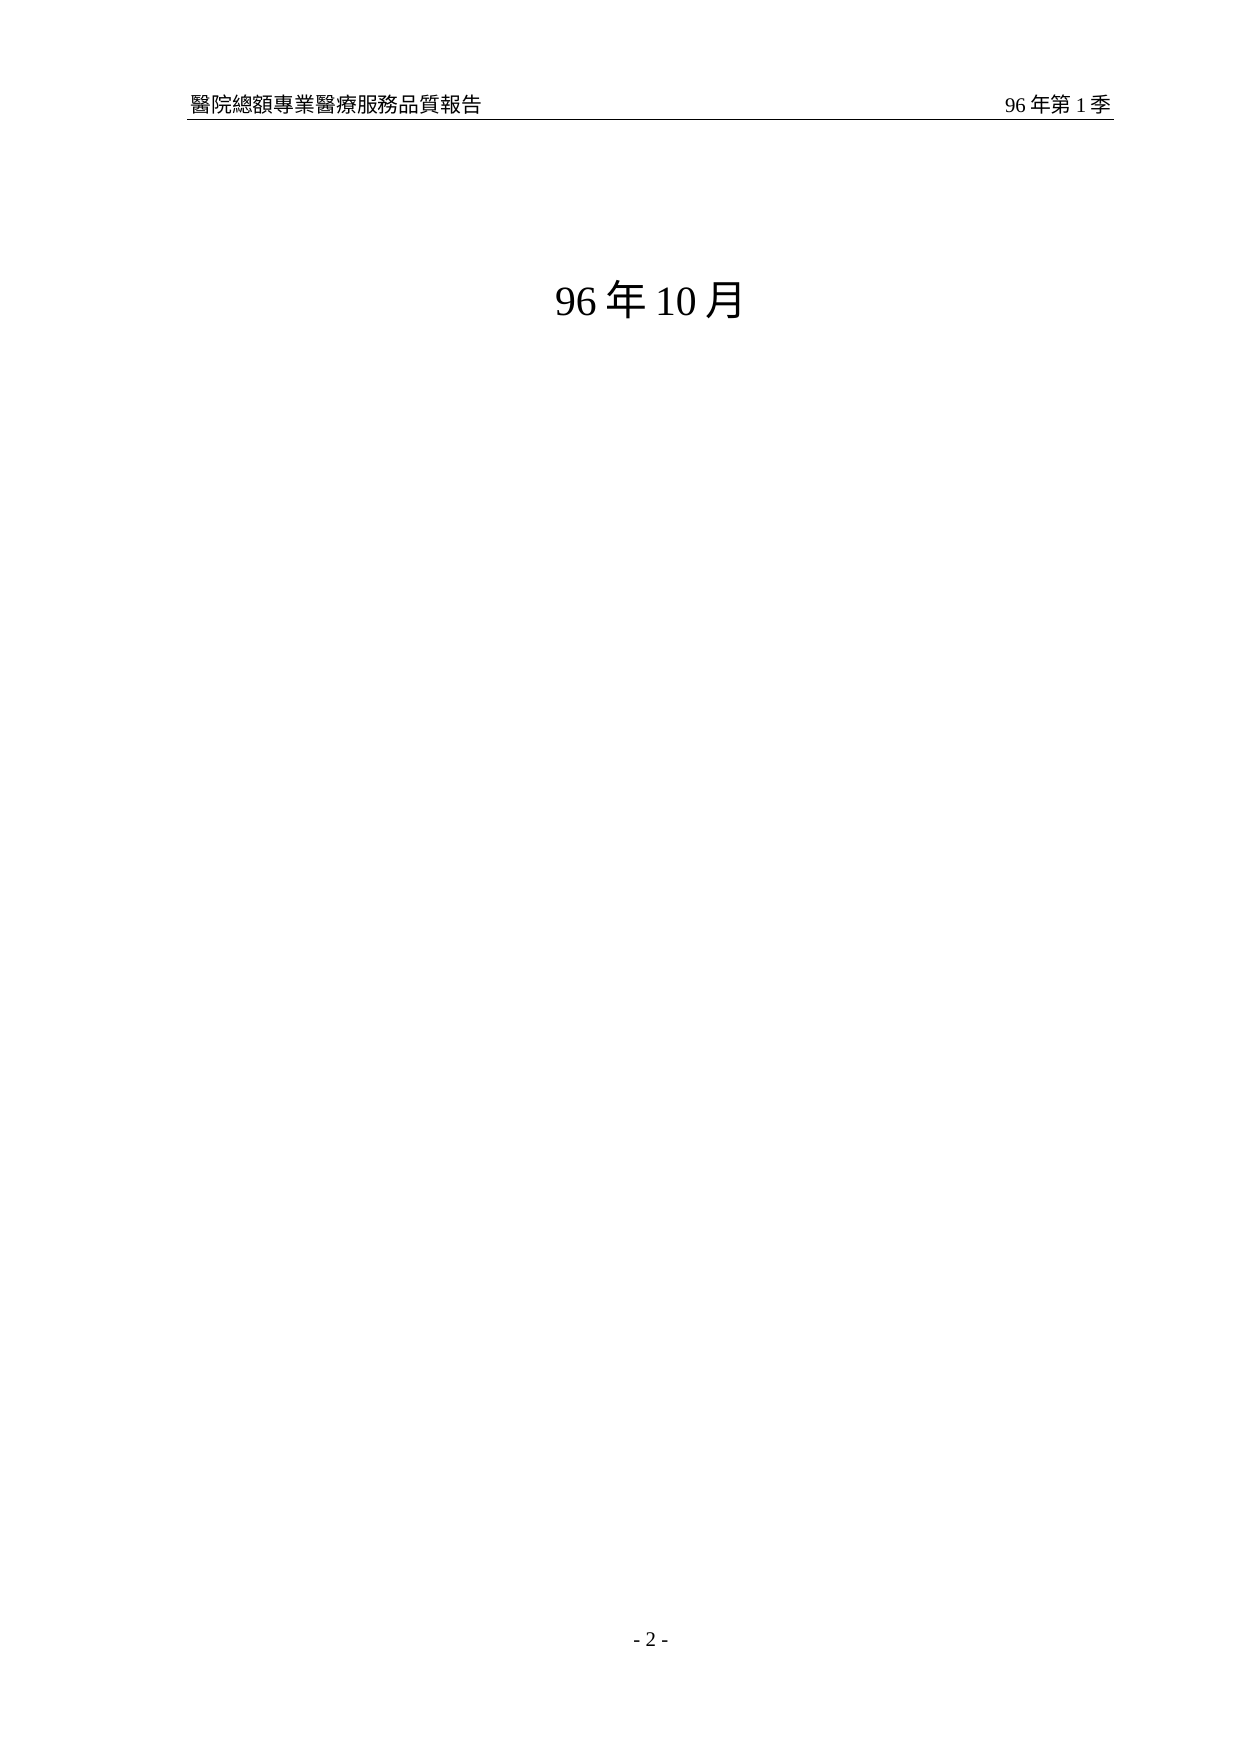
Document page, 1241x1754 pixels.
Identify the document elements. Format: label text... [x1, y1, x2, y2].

text 96年10月 [187, 256, 1114, 318]
